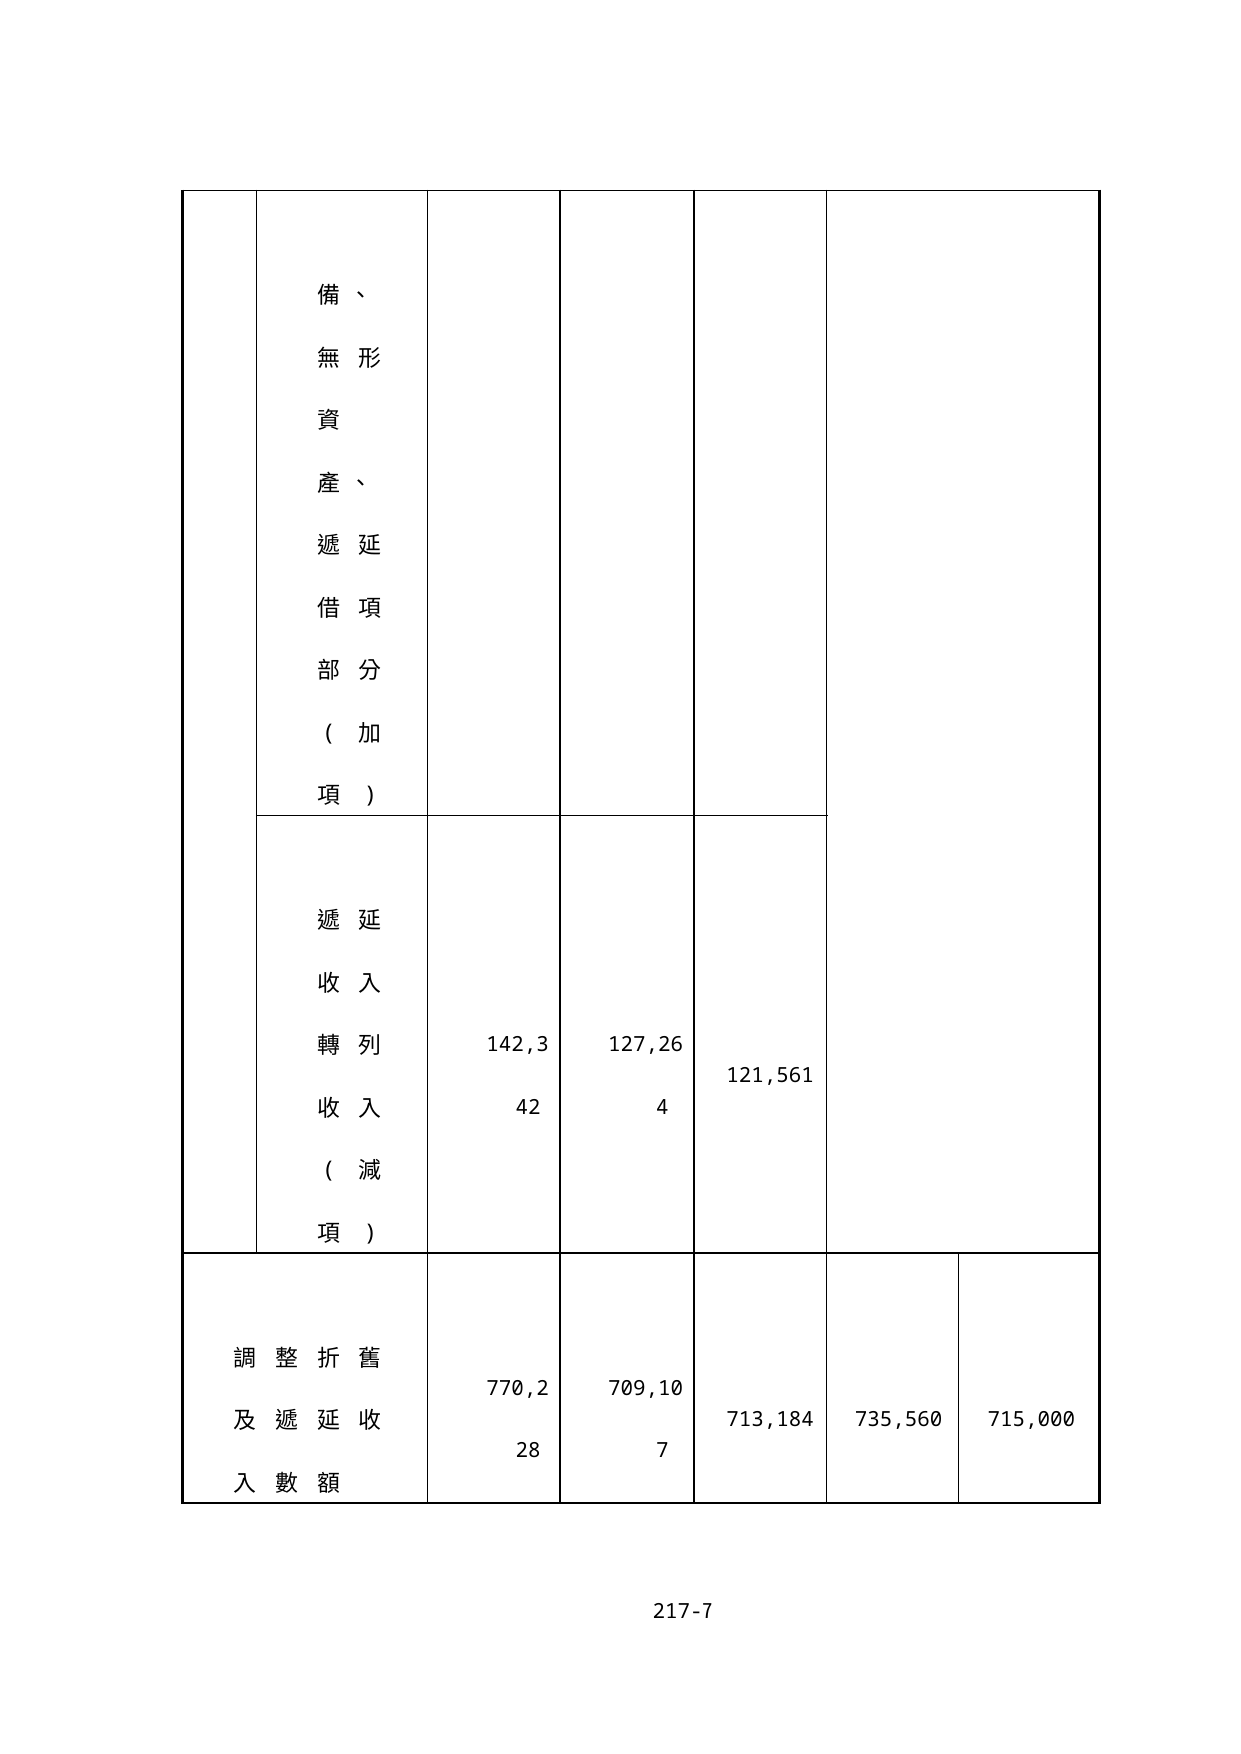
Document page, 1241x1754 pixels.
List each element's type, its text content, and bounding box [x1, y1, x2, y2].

table_cell [184, 191, 256, 1252]
table_cell 713,184 [695, 1254, 826, 1502]
table_cell 備、無形資產、遞延借項部分(加項) [257, 191, 427, 814]
table_cell 127,264 [561, 816, 693, 1252]
table_cell [428, 191, 559, 814]
table_cell 調整折舊及遞延收入數額 [184, 1254, 427, 1502]
table_cell 735,560 [827, 1254, 958, 1502]
table_cell [561, 191, 693, 814]
table_cell 遞延收入轉列收入(減項) [257, 816, 427, 1252]
table_cell 121,561 [695, 816, 826, 1252]
table_cell [695, 191, 826, 814]
table_cell [827, 191, 1098, 1252]
table_cell 142,342 [428, 816, 559, 1252]
table_cell 770,228 [428, 1254, 559, 1502]
table_cell 709,107 [561, 1254, 693, 1502]
table_cell 715,000 [959, 1254, 1098, 1502]
